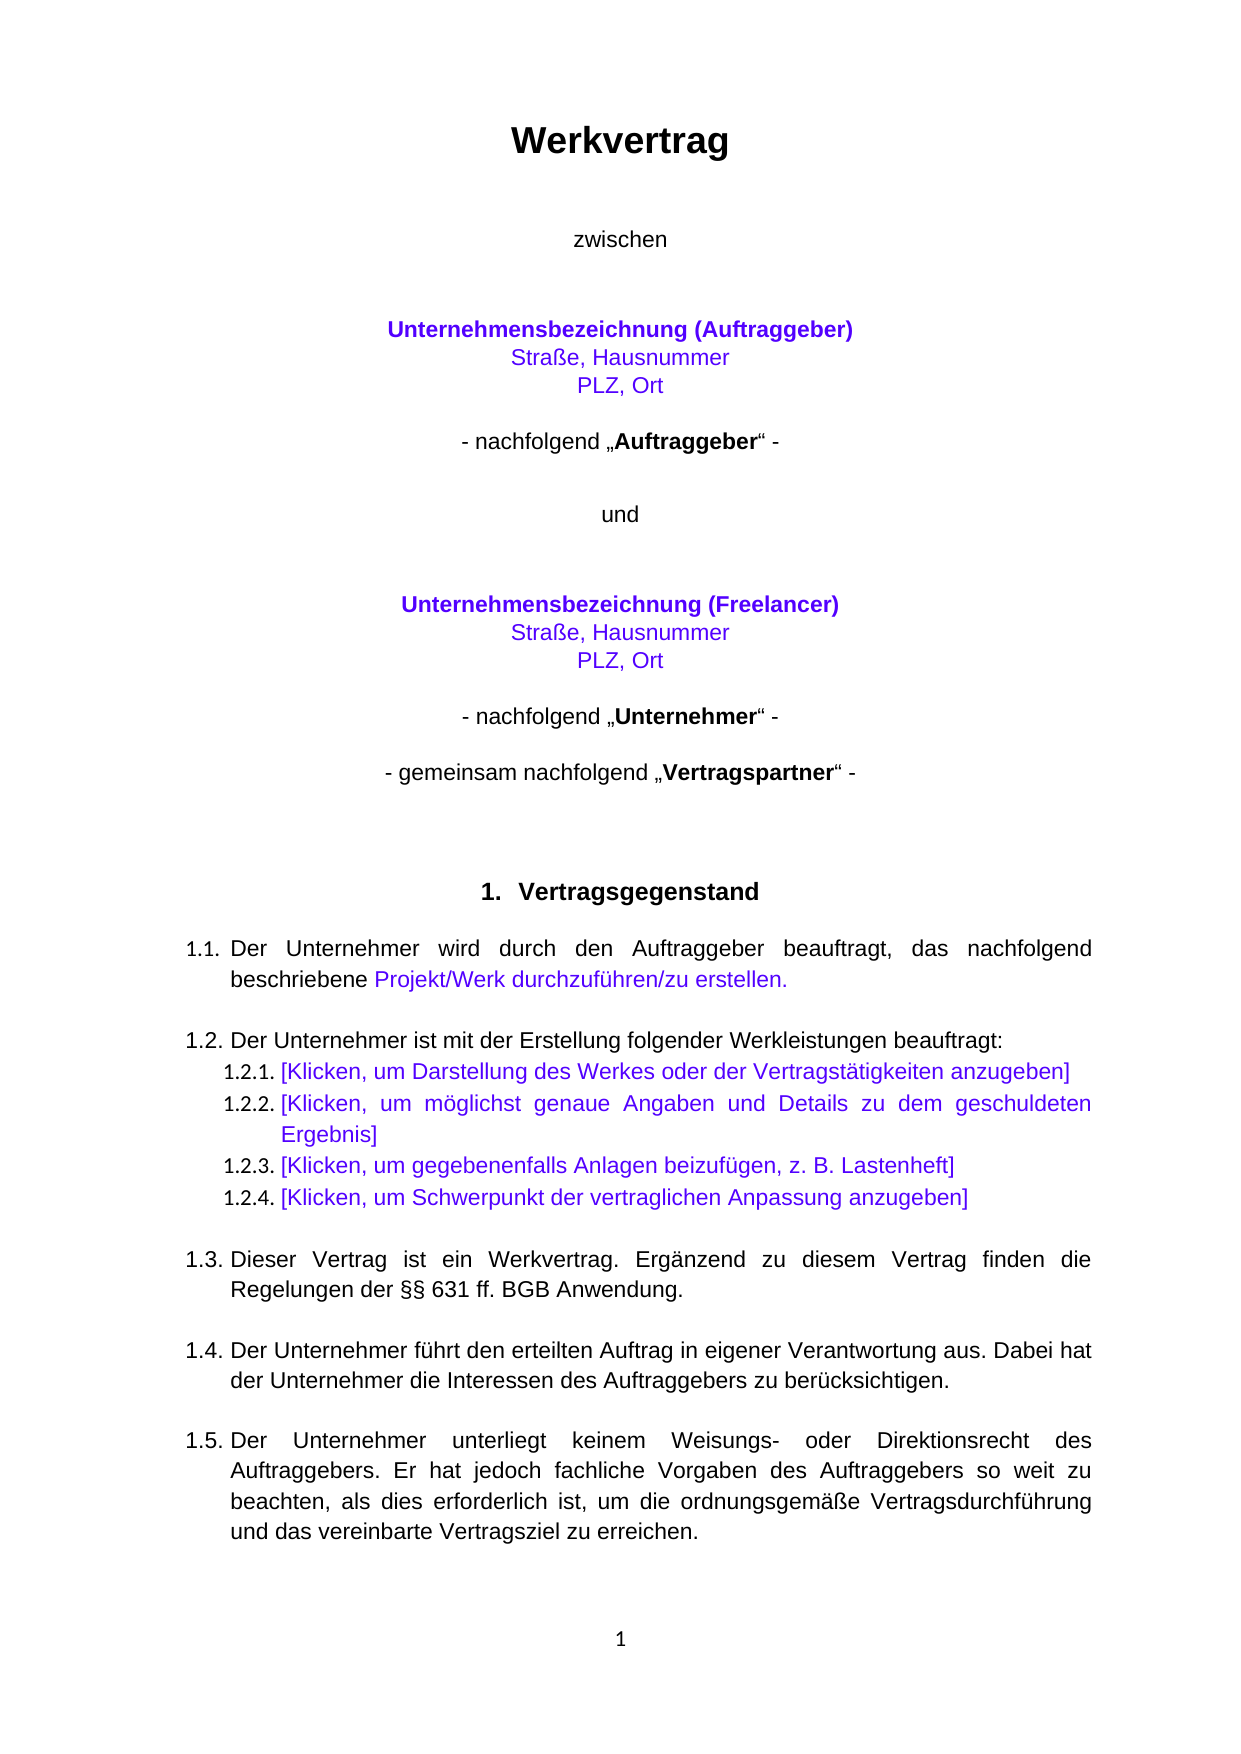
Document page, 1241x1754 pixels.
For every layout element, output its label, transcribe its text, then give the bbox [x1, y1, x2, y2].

text Straße, Hausnummer [148, 619, 1093, 645]
text Unternehmensbezeichnung (Auftraggeber) [148, 316, 1093, 342]
text Unternehmensbezeichnung (Freelancer) [148, 591, 1093, 617]
text Werkvertrag [148, 118, 1093, 162]
list Der Unternehmer wird durch den Auftraggeber beauftragt, das nachfolgend beschriebene Projekt/Werk durchzuführen/zu erstellen. [185, 934, 1093, 993]
list [Klicken, um gegebenenfalls Anlagen beizufügen, z. B. Lastenheft] [223, 1151, 1093, 1179]
text PLZ, Ort [148, 647, 1093, 673]
list [Klicken, um Darstellung des Werkes oder der Vertragstätigkeiten anzugeben] [223, 1057, 1093, 1085]
text - nachfolgend „Unternehmer“ - [148, 703, 1093, 729]
list Der Unternehmer unterliegt keinem Weisungs- oder Direktionsrecht des Auftraggebers. Er hat jedoch fachliche Vorgaben des Auftraggebers so weit zu beachten, als dies erforderlich ist, um die ordnungsgemäße Vertragsdurchführung und das vereinbarte Vertragsziel zu erreichen. [185, 1427, 1093, 1544]
text zwischen [148, 226, 1093, 252]
text Straße, Hausnummer [148, 344, 1093, 370]
text - nachfolgend „Auftraggeber“ - [148, 428, 1093, 454]
text und [148, 501, 1093, 527]
list Der Unternehmer ist mit der Erstellung folgender Werkleistungen beauftragt: [185, 1027, 1093, 1053]
list [Klicken, um möglichst genaue Angaben und Details zu dem geschuldeten Ergebnis] [223, 1089, 1093, 1147]
list Der Unternehmer führt den erteilten Auftrag in eigener Verantwortung aus. Dabei hat der Unternehmer die Interessen des Auftraggebers zu berücksichtigen. [185, 1337, 1093, 1393]
text - gemeinsam nachfolgend „Vertragspartner“ - [148, 759, 1093, 786]
list Dieser Vertrag ist ein Werkvertrag. Ergänzend zu diesem Vertrag finden die Regelungen der §§ 631 ff. BGB Anwendung. [185, 1246, 1093, 1302]
text PLZ, Ort [148, 372, 1093, 398]
list [Klicken, um Schwerpunkt der vertraglichen Anpassung anzugeben] [223, 1183, 1093, 1212]
list Vertragsgegenstand [148, 877, 1093, 906]
